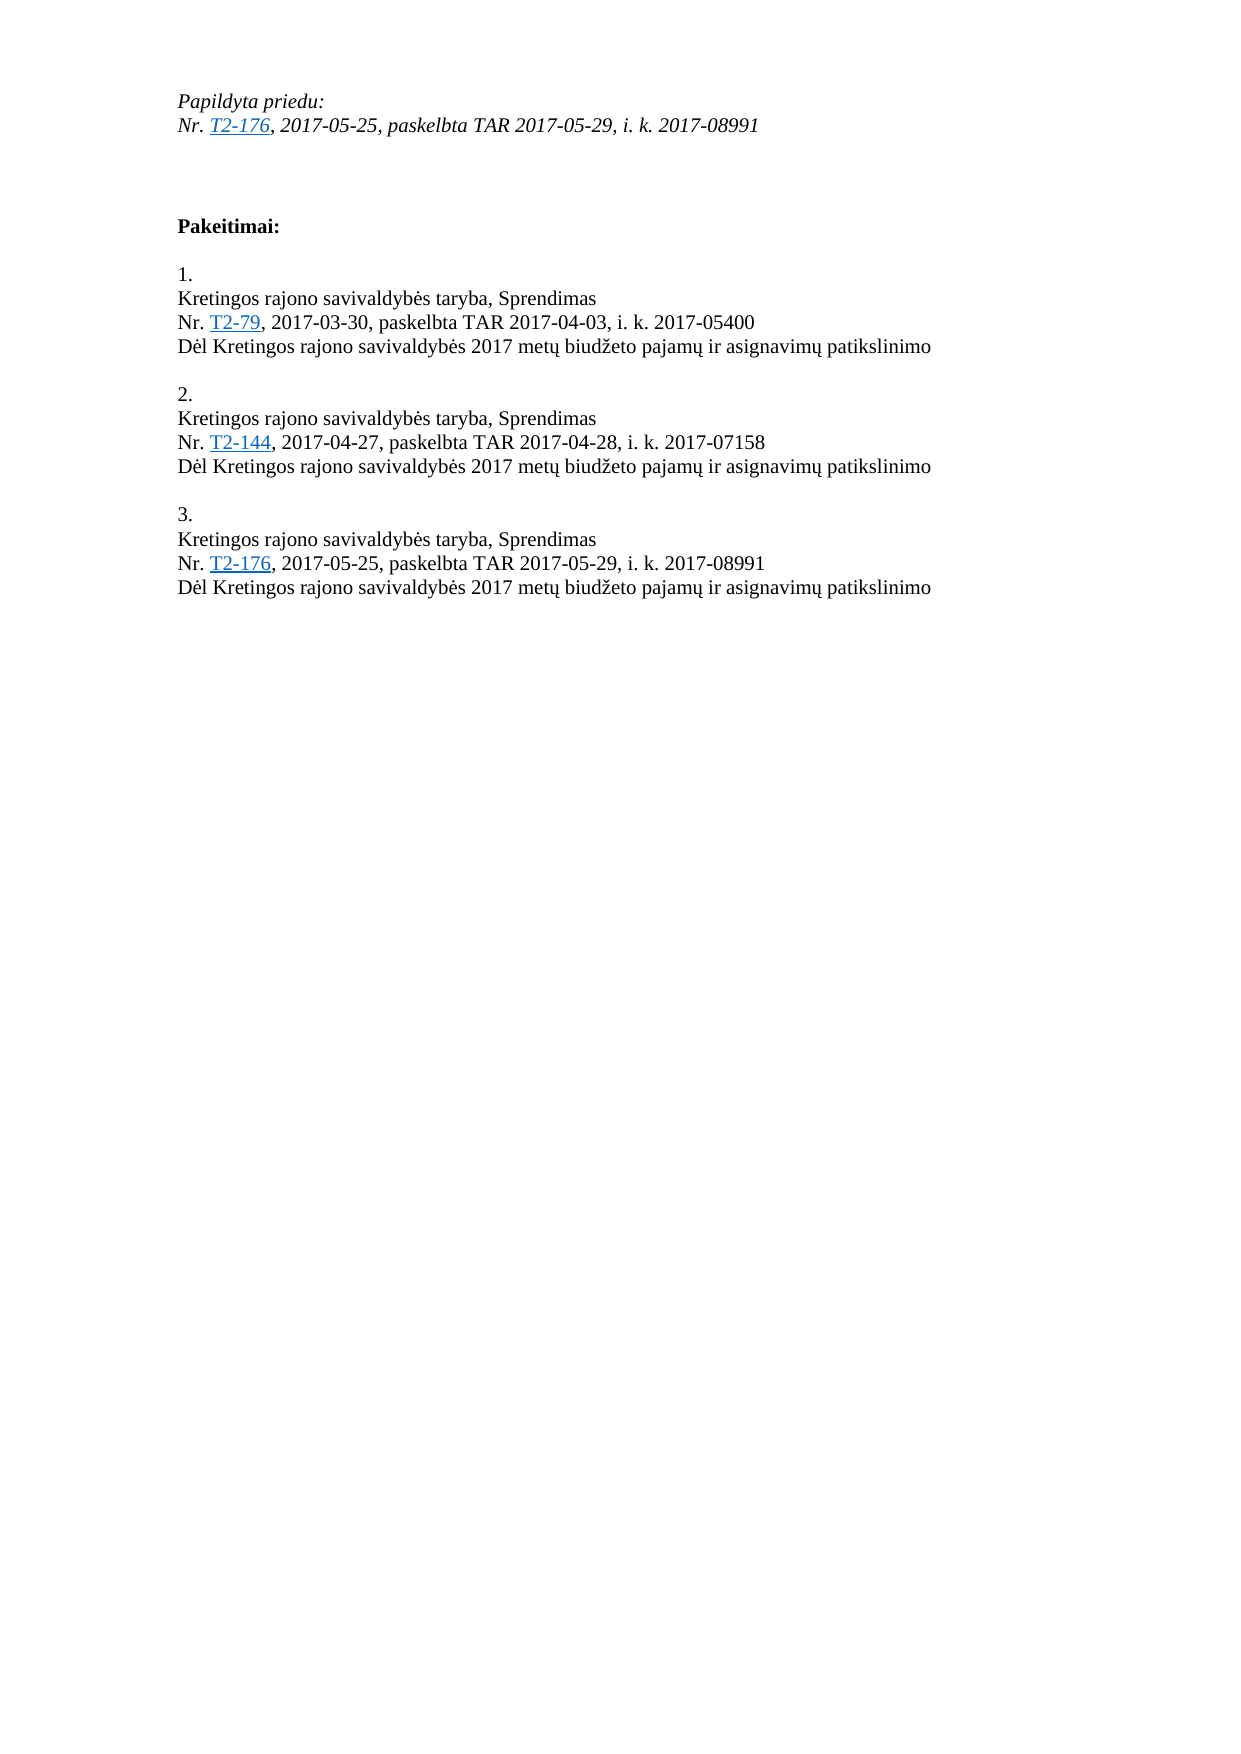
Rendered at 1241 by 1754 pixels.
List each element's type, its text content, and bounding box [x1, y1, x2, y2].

text Kretingos rajono savivaldybės taryba, Sprendimas [177, 286, 1181, 310]
text Papildyta priedu: [177, 89, 1181, 113]
text Dėl Kretingos rajono savivaldybės 2017 metų biudžeto pajamų ir asignavimų patikslinimo [177, 454, 1181, 478]
text Nr. T2-176, 2017-05-25, paskelbta TAR 2017-05-29, i. k. 2017-08991 [177, 551, 1181, 574]
text Dėl Kretingos rajono savivaldybės 2017 metų biudžeto pajamų ir asignavimų patikslinimo [177, 334, 1181, 358]
text Kretingos rajono savivaldybės taryba, Sprendimas [177, 406, 1181, 430]
text 2. [177, 382, 1181, 406]
text Dėl Kretingos rajono savivaldybės 2017 metų biudžeto pajamų ir asignavimų patikslinimo [177, 574, 1181, 599]
text Pakeitimai: [177, 214, 1181, 238]
text 3. [177, 502, 1181, 526]
text Nr. T2-144, 2017-04-27, paskelbta TAR 2017-04-28, i. k. 2017-07158 [177, 430, 1181, 454]
text Nr. T2-79, 2017-03-30, paskelbta TAR 2017-04-03, i. k. 2017-05400 [177, 310, 1181, 334]
text Kretingos rajono savivaldybės taryba, Sprendimas [177, 526, 1181, 551]
text 1. [177, 262, 1181, 286]
text Nr. T2-176, 2017-05-25, paskelbta TAR 2017-05-29, i. k. 2017-08991 [177, 113, 1181, 137]
